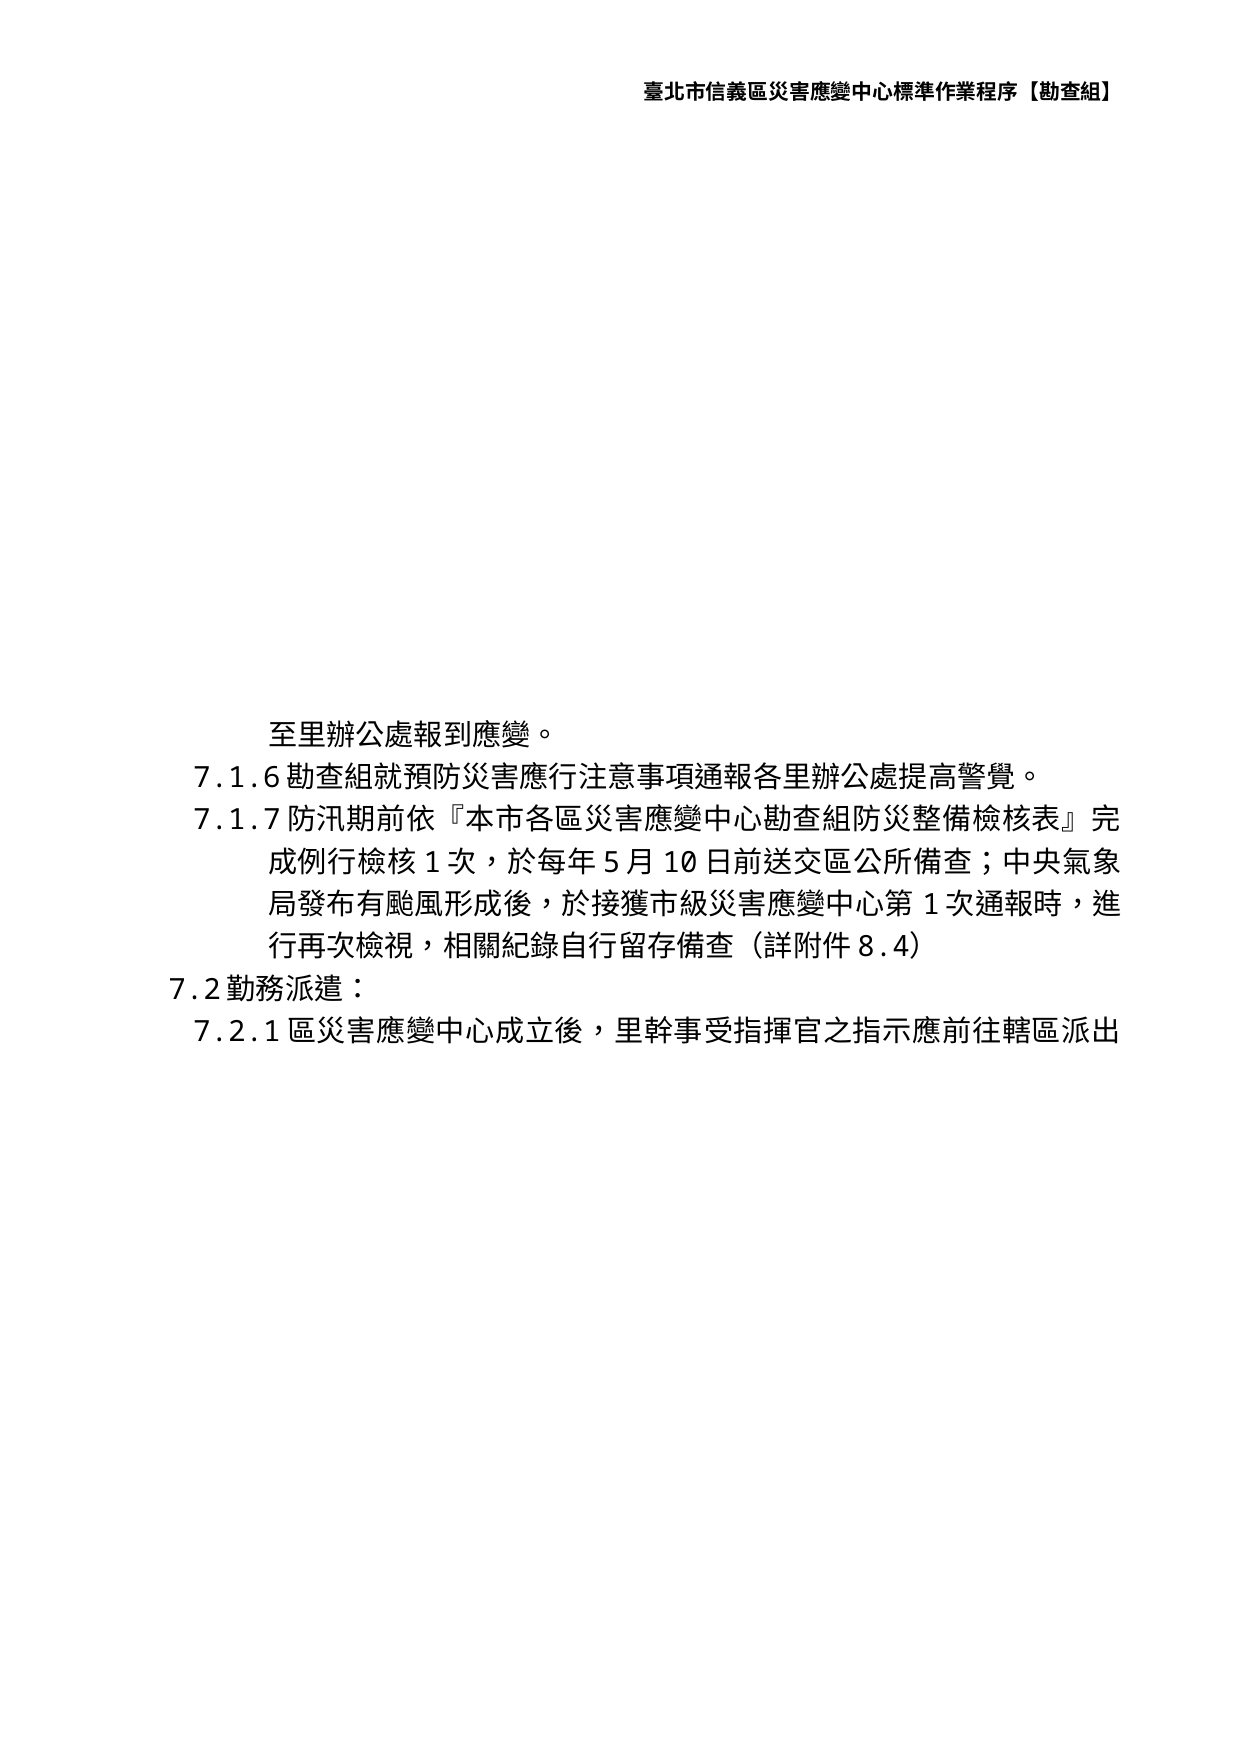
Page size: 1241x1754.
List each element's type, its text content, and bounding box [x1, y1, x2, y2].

text 7.2勤務派遣： [168, 965, 1122, 1008]
text 7.1.7防汛期前依『本市各區災害應變中心勘查組防災整備檢核表』完成例行檢核1次，於每年5月10日前送交區公所備查；中央氣象局發布有颱風形成後，於接獲市級災害應變中心第1次通報時，進行再次檢視，相關紀錄自行留存備查（詳附件8.4） [193, 796, 1122, 965]
text 7.1.6勘查組就預防災害應行注意事項通報各里辦公處提高警覺。 [193, 753, 1122, 796]
text 至里辦公處報到應變。 [193, 711, 1122, 753]
text 7.2.1區災害應變中心成立後，里幹事受指揮官之指示應前往轄區派出 [193, 1008, 1122, 1050]
